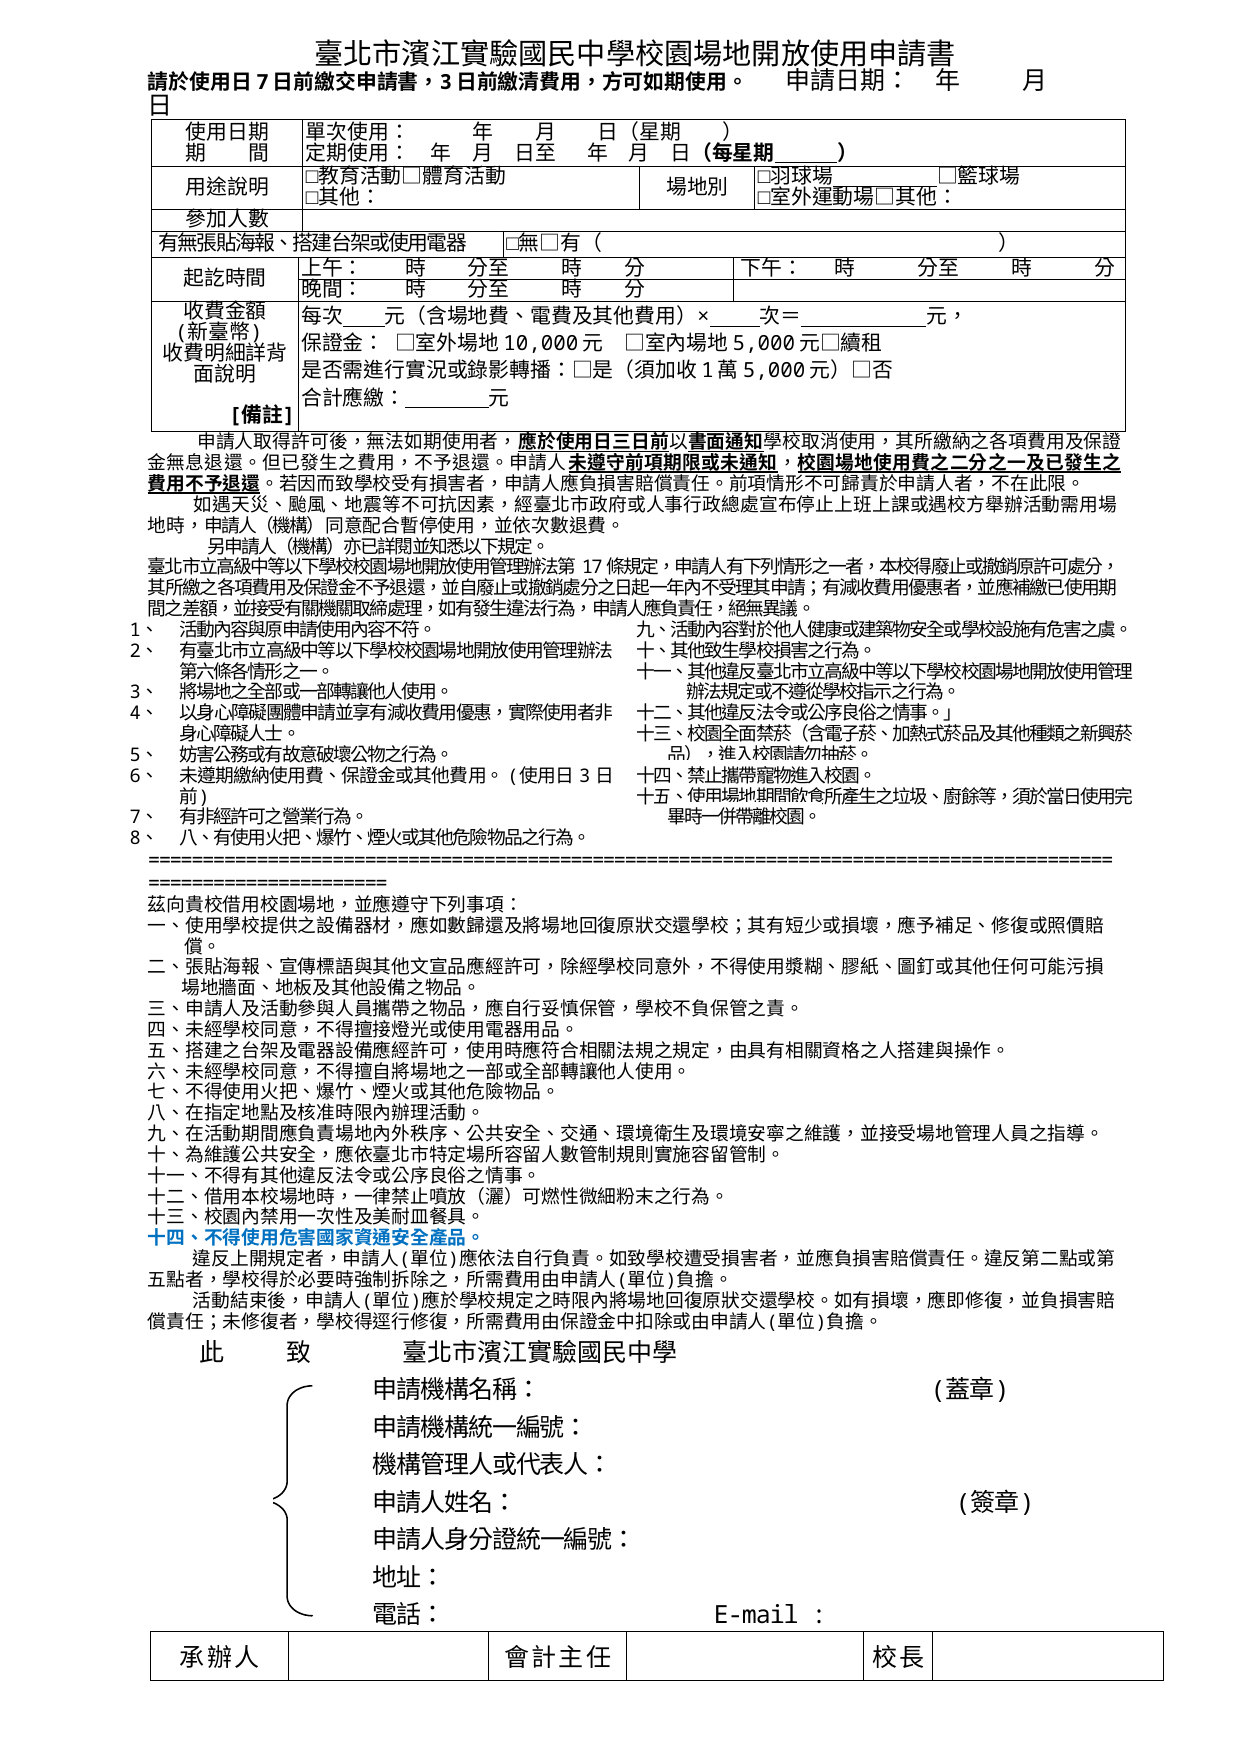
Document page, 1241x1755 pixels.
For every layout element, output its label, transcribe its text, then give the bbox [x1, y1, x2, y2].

table_cell 晚間： 時 分至 時 分 [299, 280, 733, 301]
text 七、不得使用火把、爆竹、煙火或其他危險物品。 [148, 1082, 1122, 1103]
text 五、搭建之台架及電器設備應經許可，使用時應符合相關法規之規定，由具有相關資格之人搭建與操作。 [148, 1041, 1122, 1061]
text 九、在活動期間應負責場地內外秩序、公共安全、交通、環境衛生及環境安寧之維護，並接受場地管理人員之指導。 [148, 1124, 1122, 1145]
text 一、使用學校提供之設備器材，應如數歸還及將場地回復原狀交還學校；其有短少或損壞，應予補足、修復或照價賠償。 [148, 916, 1122, 957]
table_header 會計主任 [489, 1632, 626, 1679]
table_header 單次使用： 年 月 日（星期 ） 定期使用： 年 月 日至 年 月 日（每星期 ） [303, 120, 1125, 166]
text 臺北市濱江實驗國民中學校園場地開放使用申請書 [148, 44, 1122, 69]
text 申請人姓名： (簽章) [273, 1481, 1122, 1518]
table_cell [734, 280, 1125, 301]
text 八、在指定地點及核准時限內辦理活動。 [148, 1103, 1122, 1124]
table_cell 收費金額 (新臺幣) 收費明細詳背面說明 [備註] [152, 302, 298, 431]
table_header 活動內容與原申請使用內容不符。 有臺北市立高級中等以下學校校園場地開放使用管理辦法第六條各情形之一。 將場地之全部或一部轉讓他人使用。 以身心障礙團體申請並享有減收費用優惠，實際使用者非身心障礙人士。 妨害公務或有故意破壞公物之行為。 未遵期繳納使用費、保證金或其他費用。(使用日3日前) 有非經許可之營業行為。 八、有使用火把、爆竹、煙火或其他危險物品之行為。 [118, 620, 625, 849]
table_header 承辦人 [151, 1632, 288, 1679]
table_cell 每次 元（含場地費、電費及其他費用）× 次＝ 元， 保證金： □室外場地10,000元 □室內場地5,000元□續租 是否需進行實況或錄影轉播：□是（須加收1萬5,000元）□否 合計應繳： 元 [299, 302, 1125, 431]
text 申請人取得許可後，無法如期使用者，應於使用日三日前以書面通知學校取消使用，其所繳納之各項費用及保證金無息退還。但已發生之費用，不予退還。申請人未遵守前項期限或未通知，校園場地使用費之二分之一及已發生之費用不予退還。若因而致學校受有損害者，申請人應負損害賠償責任。前項情形不可歸責於申請人者，不在此限。 [148, 432, 1122, 495]
text 申請機構統一編號： [288, 1406, 1122, 1443]
table_cell 上午： 時 分至 時 分 [299, 258, 733, 279]
table_cell [303, 210, 1125, 231]
table_cell 用途說明 [152, 167, 302, 209]
table_cell □教育活動□體育活動 □其他： [303, 167, 639, 209]
table_cell □羽球場 □籃球場 □室外運動場□其他： [755, 167, 1125, 209]
table_cell □無□有（ ） [504, 232, 1125, 257]
text 十四、不得使用危害國家資通安全產品。 [148, 1228, 1122, 1249]
text 活動結束後，申請人(單位)應於學校規定之時限內將場地回復原狀交還學校。如有損壞，應即修復，並負損害賠償責任；未修復者，學校得逕行修復，所需費用由保證金中扣除或由申請人(單位)負擔。 [148, 1291, 1122, 1332]
table_cell 場地別 [640, 167, 754, 209]
table_header 九、活動內容對於他人健康或建築物安全或學校設施有危害之虞。 十、其他致生學校損害之行為。 十一、其他違反臺北市立高級中等以下學校校園場地開放使用管理 辦法規定或不遵從學校指示之行為。 十二、其他違反法令或公序良俗之情事。」 十三、校園全面禁菸（含電子菸、加熱式菸品及其他種類之新興菸品），進入校園請勿抽菸。 十四、禁止攜帶寵物進入校園。 十五、使用場地期間飲食所產生之垃圾、廚餘等，須於當日使用完畢時一併帶離校園。 [625, 620, 1152, 849]
text 茲向貴校借用校園場地，並應遵守下列事項： [148, 895, 1122, 916]
text 電話： E-mail : [148, 1593, 1122, 1631]
table_header [289, 1632, 488, 1679]
text 十三、校園內禁用一次性及美耐皿餐具。 [148, 1207, 1122, 1228]
table_header [933, 1632, 1163, 1679]
table_cell 起訖時間 [152, 258, 298, 301]
text =============================================================================================================== [148, 849, 1122, 895]
table_header 使用日期 期 間 [152, 120, 302, 166]
text 四、未經學校同意，不得擅接燈光或使用電器用品。 [148, 1020, 1122, 1041]
text 機構管理人或代表人： [288, 1443, 1122, 1481]
text 申請人身分證統一編號： [288, 1518, 1122, 1556]
table_cell 參加人數 [152, 210, 302, 231]
text 申請機構名稱： (蓋章) [148, 1368, 1122, 1406]
text 臺北市立高級中等以下學校校園場地開放使用管理辦法第17條規定，申請人有下列情形之一者，本校得廢止或撤銷原許可處分，其所繳之各項費用及保證金不予退還，並自廢止或撤銷處分之日起一年內不受理其申請；有減收費用優惠者，並應補繳已使用期間之差額，並接受有關機關取締處理，如有發生違法行為，申請人應負責任，絕無異議。 [148, 557, 1122, 620]
text 十、為維護公共安全，應依臺北市特定場所容留人數管制規則實施容留管制。 [148, 1145, 1122, 1166]
text [148, 1406, 286, 1443]
text 十一、不得有其他違反法令或公序良俗之情事。 [148, 1166, 1122, 1186]
text 違反上開規定者，申請人(單位)應依法自行負責。如致學校遭受損害者，並應負損害賠償責任。違反第二點或第五點者，學校得於必要時強制拆除之，所需費用由申請人(單位)負擔。 [148, 1249, 1122, 1291]
text [273, 1518, 286, 1556]
text [148, 1556, 286, 1593]
text [118, 1443, 286, 1561]
text 六、未經學校同意，不得擅自將場地之一部或全部轉讓他人使用。 [148, 1061, 1122, 1082]
text 另申請人（機構）亦已詳閱並知悉以下規定。 [148, 536, 1122, 557]
table_header [627, 1632, 863, 1679]
table_cell 有無張貼海報、搭建台架或使用電器 [152, 232, 503, 257]
table_header 校長 [864, 1632, 932, 1679]
text 十二、借用本校場地時，一律禁止噴放（灑）可燃性微細粉末之行為。 [148, 1186, 1122, 1207]
text 三、申請人及活動參與人員攜帶之物品，應自行妥慎保管，學校不負保管之責。 [148, 999, 1122, 1020]
text 此 致 臺北市濱江實驗國民中學 [148, 1332, 1122, 1368]
text 地址： [288, 1556, 1122, 1593]
text 請於使用日7日前繳交申請書，3日前繳清費用，方可如期使用。 申請日期： 年 月 日 [148, 69, 1122, 119]
table_cell 下午： 時 分至 時 分 [734, 258, 1125, 279]
text 二、張貼海報、宣傳標語與其他文宣品應經許可，除經學校同意外，不得使用漿糊、膠紙、圖釘或其他任何可能污損場地牆面、地板及其他設備之物品。 [148, 957, 1122, 999]
text 如遇天災、颱風、地震等不可抗因素，經臺北市政府或人事行政總處宣布停止上班上課或遇校方舉辦活動需用場地時，申請人（機構）同意配合暫停使用，並依次數退費。 [148, 495, 1122, 536]
